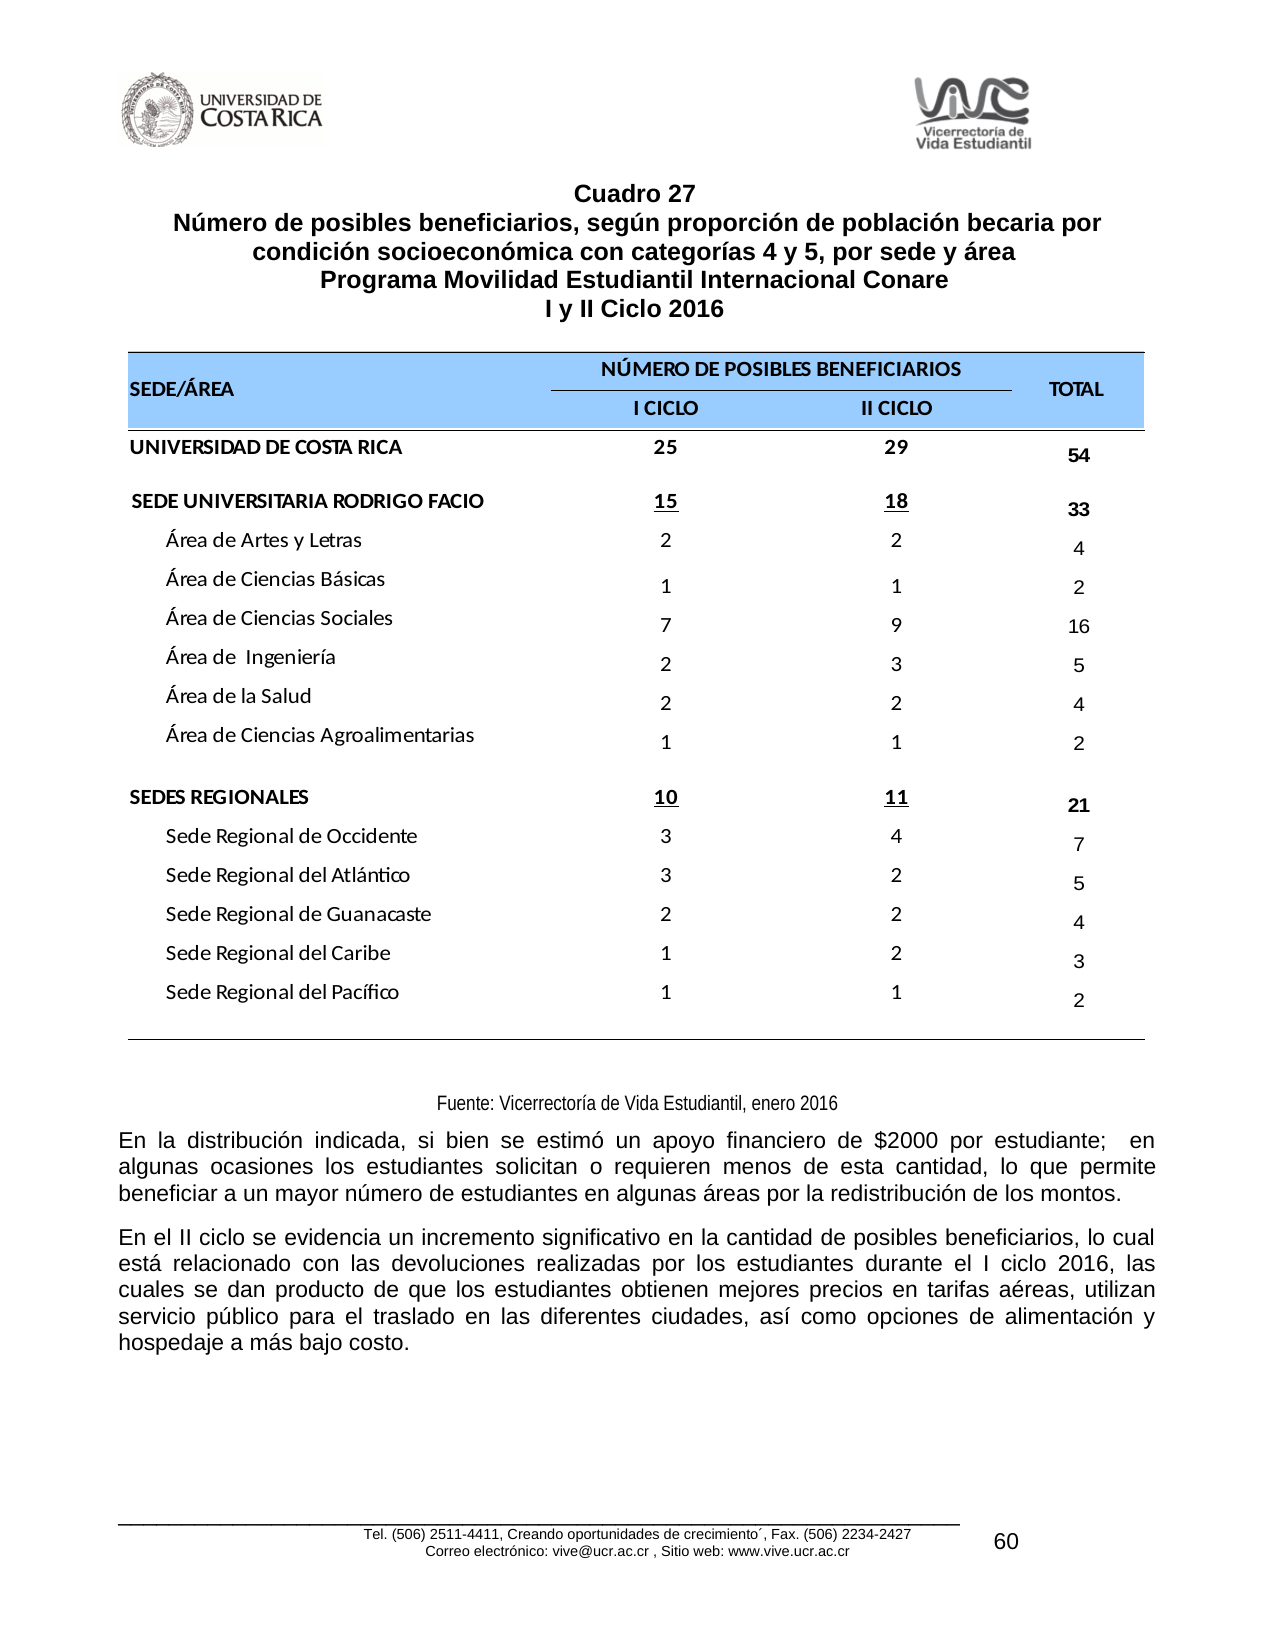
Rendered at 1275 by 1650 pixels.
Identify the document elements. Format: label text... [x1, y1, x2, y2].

text En la distribución indicada, si bien se estimó un apoyo financiero de $2000 por estudiante; en algunas ocasiones los estudiantes solicitan o requieren menos de esta cantidad, lo que permite beneficiar a un mayor número de estudiantes en algunas áreas por la redistribución de los montos. [118, 1127, 1157, 1206]
text Cuadro 27 Número de posibles beneficiarios, según proporción de población becaria por condición socioeconómica con categorías 4 y 5, por sede y área [127, 179, 1148, 266]
text Programa Movilidad Estudiantil Internacional Conare [127, 266, 1148, 294]
text I y II Ciclo 2016 [127, 294, 1148, 323]
text Fuente: Vicerrectoría de Vida Estudiantil, enero 2016 [118, 179, 1157, 1115]
text En el II ciclo se evidencia un incremento significativo en la cantidad de posibles beneficiarios, lo cual está relacionado con las devoluciones realizadas por los estudiantes durante el I ciclo 2016, las cuales se dan producto de que los estudiantes obtienen mejores precios en tarifas aéreas, utilizan servicio público para el traslado en las diferentes ciudades, así como opciones de alimentación y hospedaje a más bajo costo. [118, 1224, 1157, 1355]
